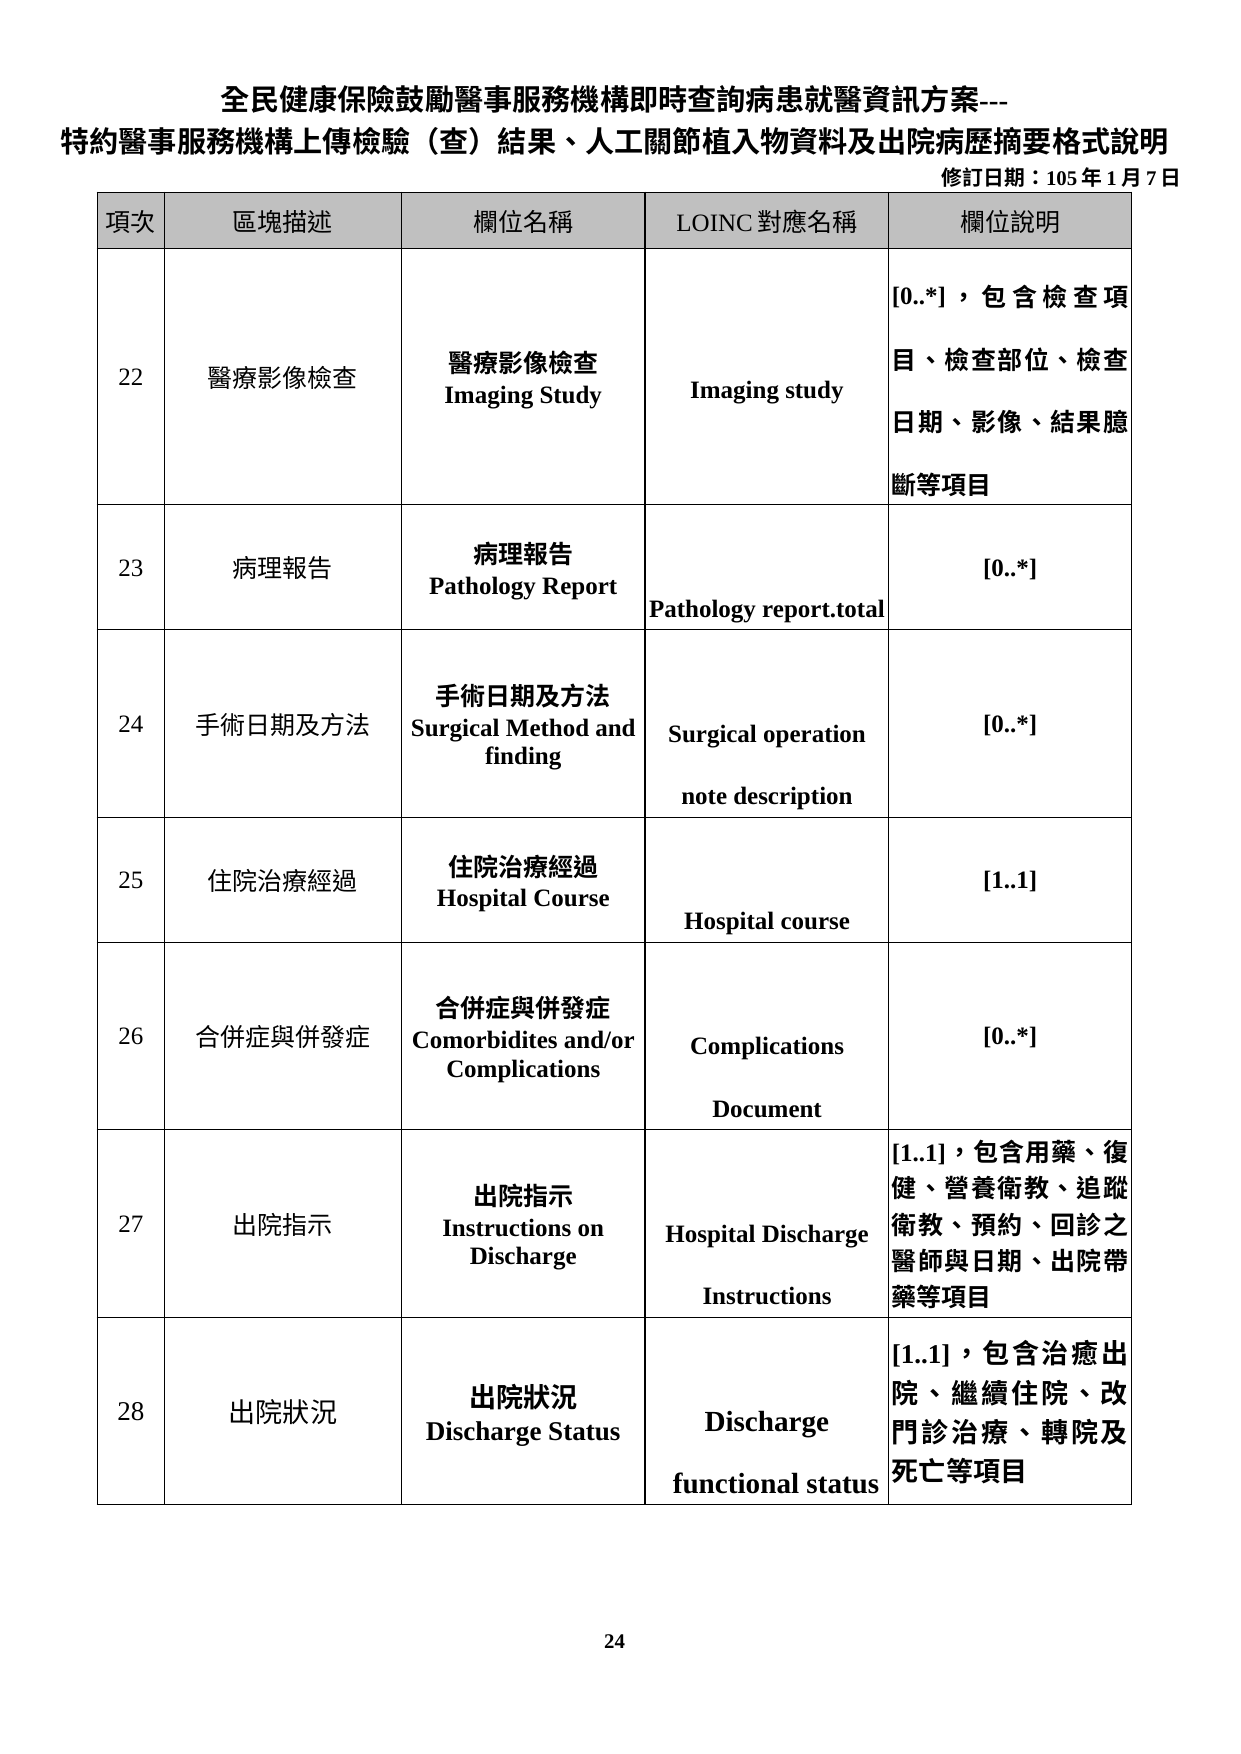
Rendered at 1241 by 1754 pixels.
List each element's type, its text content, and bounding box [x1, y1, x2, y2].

table_cell [1..1]，包含用藥、復健、營養衛教、追蹤衛教、預約、回診之醫師與日期、出院帶藥等項目 [889, 1130, 1131, 1317]
table_header 區塊描述 [165, 193, 401, 248]
table_header LOINC對應名稱 [646, 193, 888, 248]
table_cell [1..1] [889, 818, 1131, 942]
table_cell [0..*] [889, 505, 1131, 629]
table_cell 住院治療經過 Hospital Course [402, 818, 644, 942]
table_cell 醫療影像檢查 Imaging Study [402, 249, 644, 504]
table_header 欄位名稱 [402, 193, 644, 248]
table_cell Hospital Discharge Instructions [646, 1130, 888, 1317]
table_header 項次 [98, 193, 164, 248]
table_cell Discharge functional status [646, 1318, 888, 1504]
table_cell 28 [98, 1318, 164, 1504]
table_cell 26 [98, 943, 164, 1129]
table_cell 病理報告 Pathology Report [402, 505, 644, 629]
table_cell Imaging study [646, 249, 888, 504]
table_cell 合併症與併發症 Comorbidites and/or Complications [402, 943, 644, 1129]
table_cell 醫療影像檢查 [165, 249, 401, 504]
table_cell [0..*] [889, 630, 1131, 817]
table_cell Pathology report.total [646, 505, 888, 629]
table_cell 手術日期及方法 Surgical Method and finding [402, 630, 644, 817]
table_cell 出院指示 [165, 1130, 401, 1317]
table_cell 合併症與併發症 [165, 943, 401, 1129]
table_cell 手術日期及方法 [165, 630, 401, 817]
table_cell 出院指示 Instructions on Discharge [402, 1130, 644, 1317]
table_cell Surgical operation note description [646, 630, 888, 817]
table_cell 病理報告 [165, 505, 401, 629]
table_cell 23 [98, 505, 164, 629]
table_cell Complications Document [646, 943, 888, 1129]
table_cell [1..1]，包含治癒出院、繼續住院、改門診治療、轉院及死亡等項目 [889, 1318, 1131, 1504]
table_cell 24 [98, 630, 164, 817]
table_cell 出院狀況 [165, 1318, 401, 1504]
table_cell 22 [98, 249, 164, 504]
table_cell 25 [98, 818, 164, 942]
table_cell [0..*]，包含檢查項目、檢查部位、檢查日期、影像、結果臆斷等項目 [889, 249, 1131, 504]
table_cell 出院狀況 Discharge Status [402, 1318, 644, 1504]
table_cell 27 [98, 1130, 164, 1317]
table_cell Hospital course [646, 818, 888, 942]
table_header 欄位說明 [889, 193, 1131, 248]
table_cell [0..*] [889, 943, 1131, 1129]
table_cell 住院治療經過 [165, 818, 401, 942]
